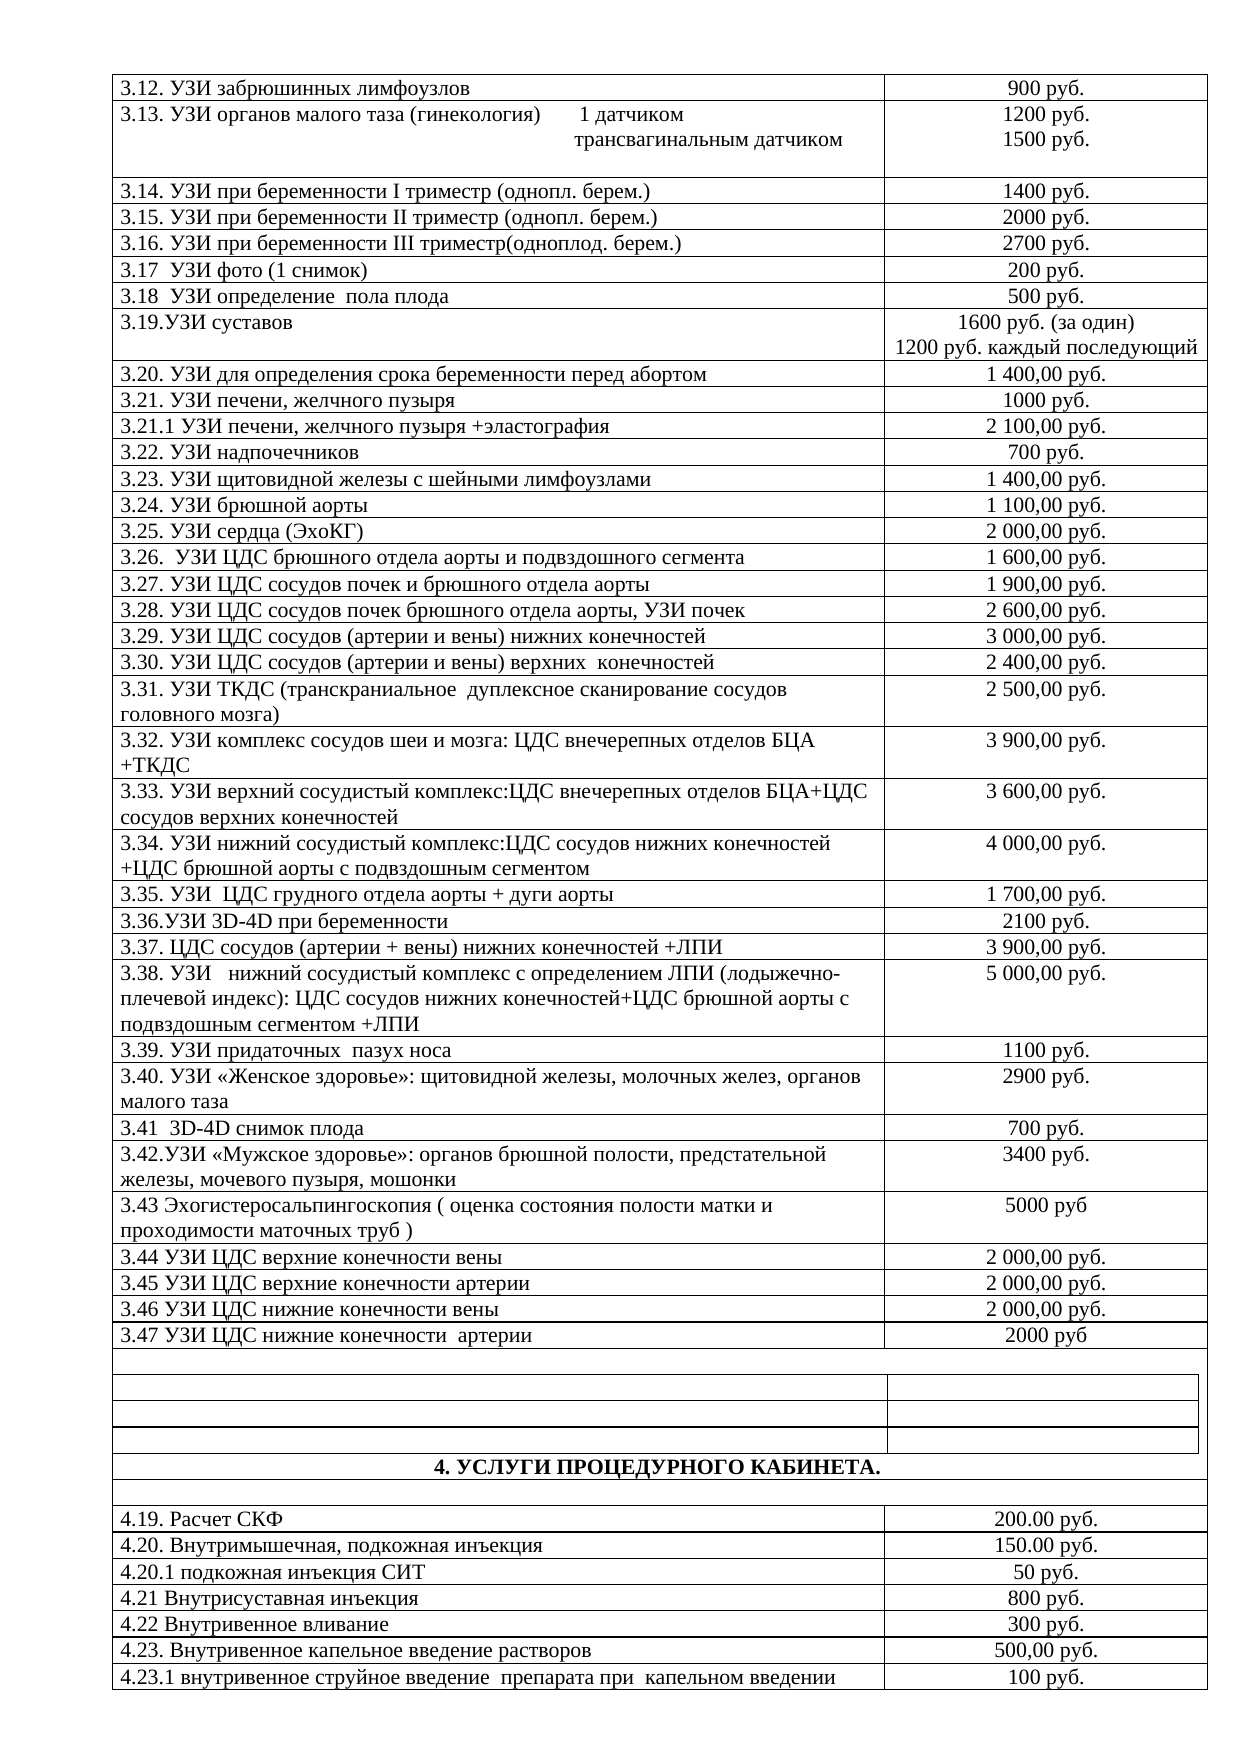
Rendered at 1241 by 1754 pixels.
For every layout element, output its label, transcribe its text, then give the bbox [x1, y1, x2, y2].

table_header [888, 1375, 1198, 1400]
table_cell 3.33. УЗИ верхний сосудистый комплекс:ЦДС внечерепных отделов БЦА+ЦДС сосудов верхних конечностей [113, 779, 884, 829]
table_cell 800 руб. [885, 1585, 1207, 1610]
table_cell 700 руб. [885, 1115, 1207, 1140]
table_cell 3.44 УЗИ ЦДС верхние конечности вены [113, 1244, 884, 1269]
table_cell 900 руб. [885, 75, 1207, 100]
table_cell 3 900,00 руб. [885, 727, 1207, 777]
table_cell 3.28. УЗИ ЦДС сосудов почек брюшного отдела аорты, УЗИ почек [113, 597, 884, 622]
table_cell 2 000,00 руб. [885, 1296, 1207, 1321]
table_cell 3.21. УЗИ печени, желчного пузыря [113, 387, 884, 412]
table_cell 2 000,00 руб. [885, 1244, 1207, 1269]
table_cell 300 руб. [885, 1611, 1207, 1636]
table_cell 4.23. Внутривенное капельное введение растворов [113, 1638, 884, 1663]
table_cell 3.34. УЗИ нижний сосудистый комплекс:ЦДС сосудов нижних конечностей +ЦДС брюшной аорты с подвздошным сегментом [113, 830, 884, 880]
table_cell 3.18 УЗИ определение пола плода [113, 283, 884, 308]
table_cell 4.21 Внутрисуставная инъекция [113, 1585, 884, 1610]
table_cell 3.46 УЗИ ЦДС нижние конечности вены [113, 1296, 884, 1321]
table_cell 2000 руб [885, 1323, 1207, 1348]
table_cell 3.37. ЦДС сосудов (артерии + вены) нижних конечностей +ЛПИ [113, 934, 884, 959]
table_cell 1200 руб. 1500 руб. [885, 101, 1207, 177]
table_cell 1 900,00 руб. [885, 571, 1207, 596]
table_cell 5000 руб [885, 1192, 1207, 1243]
table_cell 3.31. УЗИ ТКДС (транскраниальное дуплексное сканирование сосудов головного мозга) [113, 676, 884, 726]
table_cell 3.20. УЗИ для определения срока беременности перед абортом [113, 361, 884, 386]
table_cell 3.23. УЗИ щитовидной железы с шейными лимфоузлами [113, 466, 884, 491]
table_cell 2 100,00 руб. [885, 413, 1207, 438]
table_cell 3.45 УЗИ ЦДС верхние конечности артерии [113, 1270, 884, 1295]
table_cell 3.32. УЗИ комплекс сосудов шеи и мозга: ЦДС внечерепных отделов БЦА +ТКДС [113, 727, 884, 777]
table_cell 3.30. УЗИ ЦДС сосудов (артерии и вены) верхних конечностей [113, 649, 884, 674]
table_cell 3.47 УЗИ ЦДС нижние конечности артерии [113, 1323, 884, 1348]
table_cell 1600 руб. (за один) 1200 руб. каждый последующий [885, 309, 1207, 359]
table_cell 3.24. УЗИ брюшной аорты [113, 492, 884, 517]
table_cell 3.13. УЗИ органов малого таза (гинекология) 1 датчиком трансвагинальным датчиком [113, 101, 884, 177]
table_cell 2 000,00 руб. [885, 1270, 1207, 1295]
table_cell 1 600,00 руб. [885, 544, 1207, 569]
table_cell 3.39. УЗИ придаточных пазух носа [113, 1037, 884, 1062]
table_cell 2 600,00 руб. [885, 597, 1207, 622]
table_cell 4.20. Внутримышечная, подкожная инъекция [113, 1533, 884, 1558]
table_cell 3.38. УЗИ нижний сосудистый комплекс с определением ЛПИ (лодыжечно-плечевой индекс): ЦДС сосудов нижних конечностей+ЦДС брюшной аорты с подвздошным сегментом +ЛПИ [113, 960, 884, 1036]
table_cell 4. услуги процедурного кабинета. [113, 1349, 1207, 1479]
table_cell 3.17 УЗИ фото (1 снимок) [113, 257, 884, 282]
table_cell 3.22. УЗИ надпочечников [113, 439, 884, 464]
table_cell 3 600,00 руб. [885, 779, 1207, 829]
table_cell 50 руб. [885, 1559, 1207, 1584]
table_cell 4.20.1 подкожная инъекция СИТ [113, 1559, 884, 1584]
table_cell 3.14. УЗИ при беременности I триместр (однопл. берем.) [113, 178, 884, 203]
table_cell 1100 руб. [885, 1037, 1207, 1062]
table_cell 500 руб. [885, 283, 1207, 308]
table_cell 3.25. УЗИ сердца (ЭхоКГ) [113, 518, 884, 543]
table_cell 3.40. УЗИ «Женское здоровье»: щитовидной железы, молочных желез, органов малого таза [113, 1063, 884, 1113]
table_cell 2 400,00 руб. [885, 649, 1207, 674]
table_cell 3.42.УЗИ «Мужское здоровье»: органов брюшной полости, предстательной железы, мочевого пузыря, мошонки [113, 1141, 884, 1191]
table_cell 200 руб. [885, 257, 1207, 282]
table_cell 200,00 руб. [885, 1506, 1207, 1531]
table_cell 2100 руб. [885, 908, 1207, 933]
table_cell 3.35. УЗИ ЦДС грудного отдела аорты + дуги аорты [113, 881, 884, 907]
table_cell 4.23.1 внутривенное струйное введение препарата при капельном введении [113, 1664, 884, 1689]
table_cell 100 руб. [885, 1664, 1207, 1689]
table_cell [113, 1480, 1207, 1505]
table_cell 2900 руб. [885, 1063, 1207, 1113]
table_cell 3.29. УЗИ ЦДС сосудов (артерии и вены) нижних конечностей [113, 623, 884, 648]
table_cell 3.26. УЗИ ЦДС брюшного отдела аорты и подвздошного сегмента [113, 544, 884, 569]
table_cell 2700 руб. [885, 230, 1207, 256]
table_cell 150,00 руб. [885, 1533, 1207, 1558]
table_cell 4.22 Внутривенное вливание [113, 1611, 884, 1636]
table_cell 3.43 Эхогистеросальпингоскопия ( оценка состояния полости матки и проходимости маточных труб ) [113, 1192, 884, 1243]
table_cell 1 400,00 руб. [885, 361, 1207, 386]
table_cell 3.41 3D-4D снимок плода [113, 1115, 884, 1140]
table_cell 2 500,00 руб. [885, 676, 1207, 726]
table_cell 500,00 руб. [885, 1638, 1207, 1663]
table_cell 4.19. Расчет СКФ [113, 1506, 884, 1531]
table_cell 3.36.УЗИ 3D-4D при беременности [113, 908, 884, 933]
table_cell 3.15. УЗИ при беременности II триместр (однопл. берем.) [113, 204, 884, 229]
table_cell 3.12. УЗИ забрюшинных лимфоузлов [113, 75, 884, 100]
table_cell 3.16. УЗИ при беременности III триместр(одноплод. берем.) [113, 230, 884, 256]
table_cell [113, 1428, 887, 1453]
table_cell 5 000,00 руб. [885, 960, 1207, 1036]
table_cell [888, 1428, 1198, 1453]
table_cell 3400 руб. [885, 1141, 1207, 1191]
table_cell 3 000,00 руб. [885, 623, 1207, 648]
table_cell [888, 1401, 1198, 1426]
table_cell 700 руб. [885, 439, 1207, 464]
table_cell 3.21.1 УЗИ печени, желчного пузыря +эластография [113, 413, 884, 438]
table_cell 4 000,00 руб. [885, 830, 1207, 880]
table_cell 3.19.УЗИ суставов [113, 309, 884, 359]
table_cell 1400 руб. [885, 178, 1207, 203]
table_cell 3 900,00 руб. [885, 934, 1207, 959]
table_cell 2 000,00 руб. [885, 518, 1207, 543]
table_cell 1 100,00 руб. [885, 492, 1207, 517]
table_cell 3.27. УЗИ ЦДС сосудов почек и брюшного отдела аорты [113, 571, 884, 596]
table_header [113, 1375, 887, 1400]
table_cell 2000 руб. [885, 204, 1207, 229]
table_cell 1 400,00 руб. [885, 466, 1207, 491]
table_cell 1 700,00 руб. [885, 881, 1207, 907]
table_cell [113, 1401, 887, 1426]
table_cell 1000 руб. [885, 387, 1207, 412]
